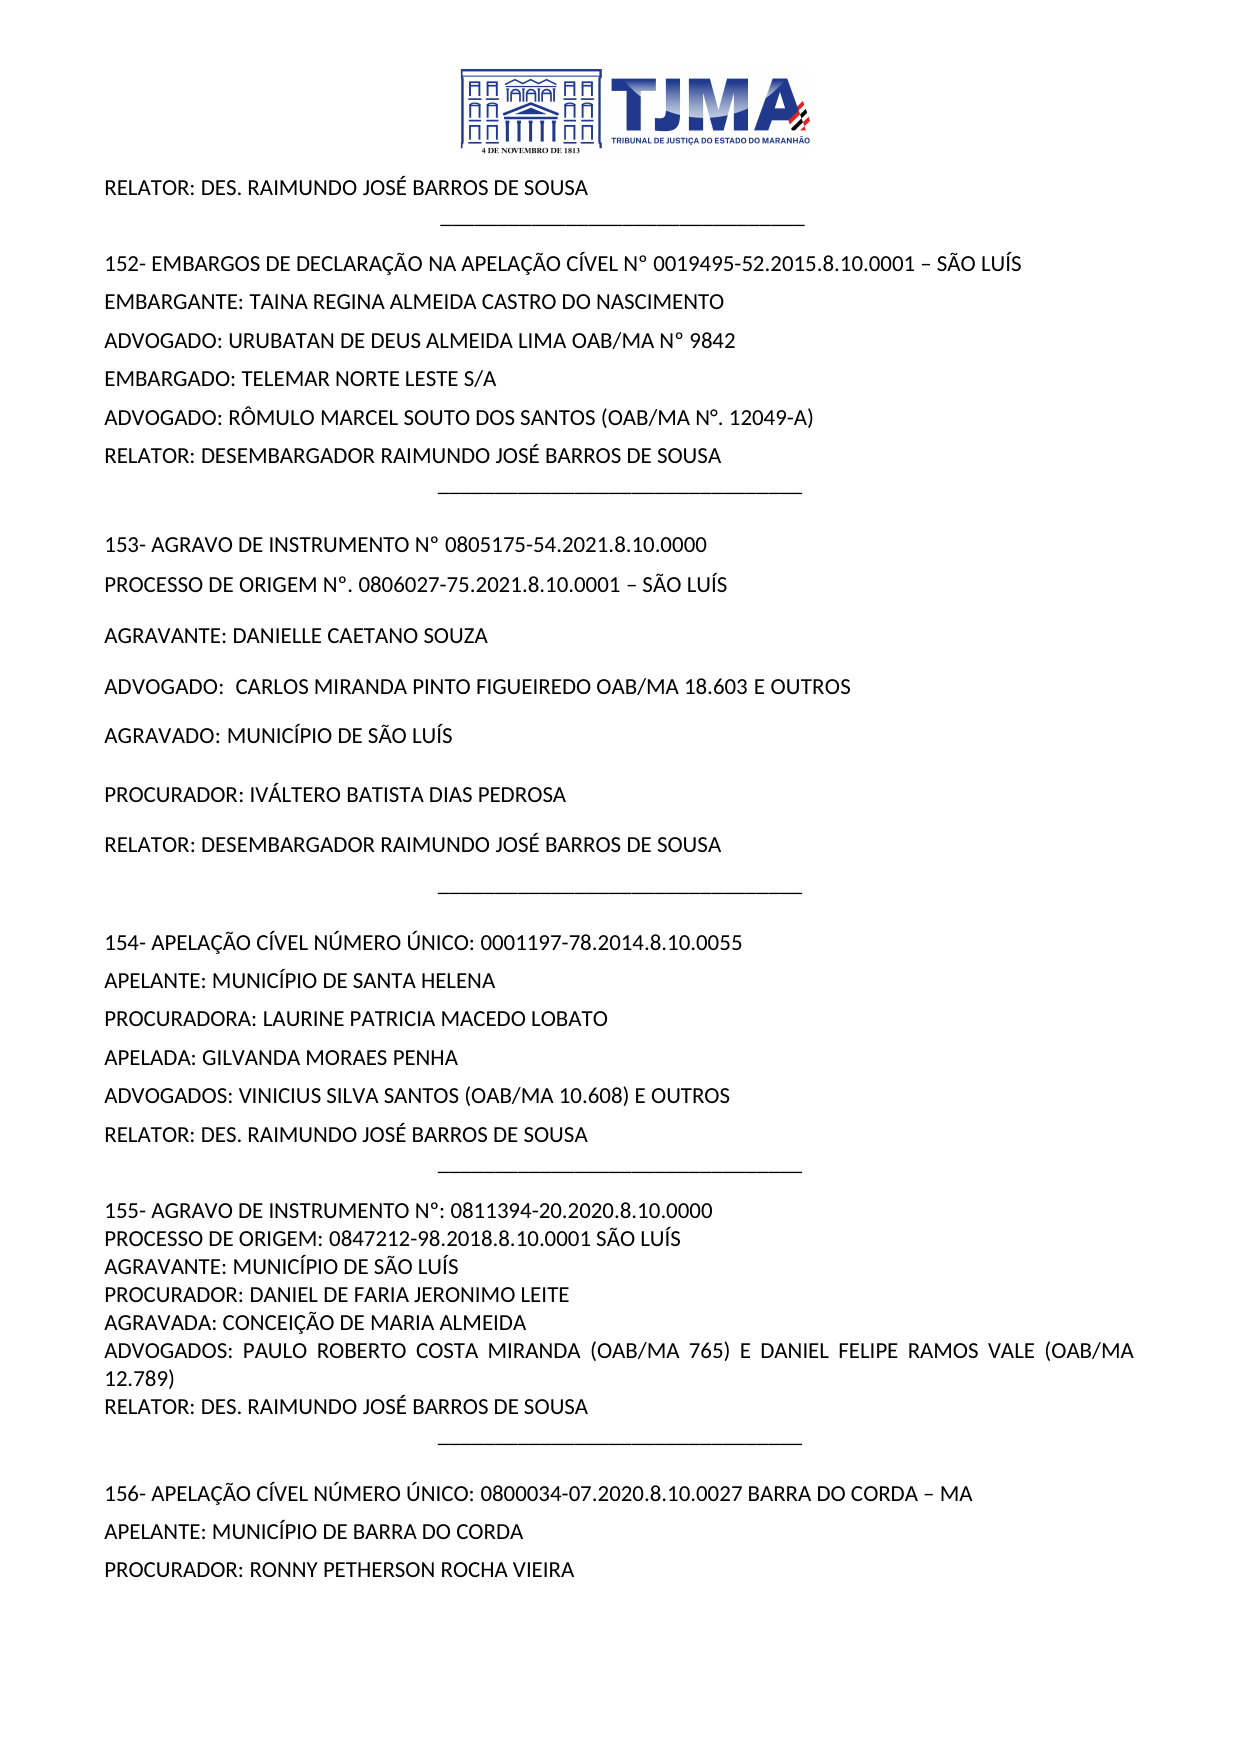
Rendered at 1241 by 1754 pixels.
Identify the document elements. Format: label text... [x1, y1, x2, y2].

text ADVOGADOS: PAULO ROBERTO COSTA MIRANDA (OAB/MA 765) E DANIEL FELIPE RAMOS VALE (OAB/MA 12.789) [104, 1336, 1136, 1392]
text EMBARGADO: TELEMAR NORTE LESTE S/A [104, 364, 1136, 392]
text 154- APELAÇÃO CÍVEL NÚMERO ÚNICO: 0001197-78.2014.8.10.0055 [104, 928, 1136, 956]
text ADVOGADOS: VINICIUS SILVA SANTOS (OAB/MA 10.608) E OUTROS [104, 1081, 1136, 1109]
text AGRAVADO: MUNICÍPIO DE SÃO LUÍS [104, 721, 1136, 749]
text RELATOR: DES. RAIMUNDO JOSÉ BARROS DE SOUSA [104, 1120, 1136, 1148]
text 152- EMBARGOS DE DECLARAÇÃO NA APELAÇÃO CÍVEL Nº 0019495-52.2015.8.10.0001 – SÃO LUÍS [104, 249, 1136, 277]
text PROCURADORA: LAURINE PATRICIA MACEDO LOBATO [104, 1004, 1136, 1032]
text APELANTE: MUNICÍPIO DE BARRA DO CORDA [104, 1517, 1136, 1545]
text APELADA: GILVANDA MORAES PENHA [104, 1043, 1136, 1071]
text APELANTE: MUNICÍPIO DE SANTA HELENA [104, 966, 1136, 994]
text RELATOR: DESEMBARGADOR RAIMUNDO JOSÉ BARROS DE SOUSA [104, 831, 1136, 859]
text AGRAVANTE: DANIELLE CAETANO SOUZA [104, 621, 1136, 649]
text PROCURADOR: IVÁLTERO BATISTA DIAS PEDROSA [104, 770, 1136, 808]
text EMBARGANTE: TAINA REGINA ALMEIDA CASTRO DO NASCIMENTO [104, 287, 1136, 316]
text AGRAVADA: CONCEIÇÃO DE MARIA ALMEIDA [104, 1308, 1136, 1336]
text AGRAVANTE: MUNICÍPIO DE SÃO LUÍS [104, 1252, 1136, 1280]
text PROCURADOR: RONNY PETHERSON ROCHA VIEIRA [104, 1556, 1136, 1583]
text PROCESSO DE ORIGEM: 0847212-98.2018.8.10.0001 SÃO LUÍS [104, 1224, 1136, 1252]
text RELATOR: DES. RAIMUNDO JOSÉ BARROS DE SOUSA [104, 173, 1136, 201]
text 155- AGRAVO DE INSTRUMENTO Nº: 0811394-20.2020.8.10.0000 [104, 1196, 1136, 1224]
text 153- AGRAVO DE INSTRUMENTO Nº 0805175-54.2021.8.10.0000 [104, 530, 1136, 558]
text ADVOGADO: URUBATAN DE DEUS ALMEIDA LIMA OAB/MA Nº 9842 [104, 326, 1136, 354]
text PROCESSO DE ORIGEM Nº. 0806027-75.2021.8.10.0001 – SÃO LUÍS [104, 570, 1136, 598]
text PROCURADOR: DANIEL DE FARIA JERONIMO LEITE [104, 1280, 1136, 1308]
text ADVOGADO: RÔMULO MARCEL SOUTO DOS SANTOS (OAB/MA N°. 12049-A) [104, 403, 1136, 431]
text ________________________________ [104, 1148, 1136, 1176]
text RELATOR: DESEMBARGADOR RAIMUNDO JOSÉ BARROS DE SOUSA [104, 441, 1136, 469]
text 156- APELAÇÃO CÍVEL NÚMERO ÚNICO: 0800034-07.2020.8.10.0027 BARRA DO CORDA – MA [104, 1479, 1136, 1507]
text ________________________________ [104, 201, 1136, 229]
text ________________________________ [104, 1420, 1136, 1448]
text RELATOR: DES. RAIMUNDO JOSÉ BARROS DE SOUSA [104, 1392, 1136, 1420]
text ________________________________ [104, 869, 1136, 897]
text ________________________________ [104, 469, 1136, 497]
text ADVOGADO: CARLOS MIRANDA PINTO FIGUEIREDO OAB/MA 18.603 E OUTROS [104, 672, 1136, 700]
